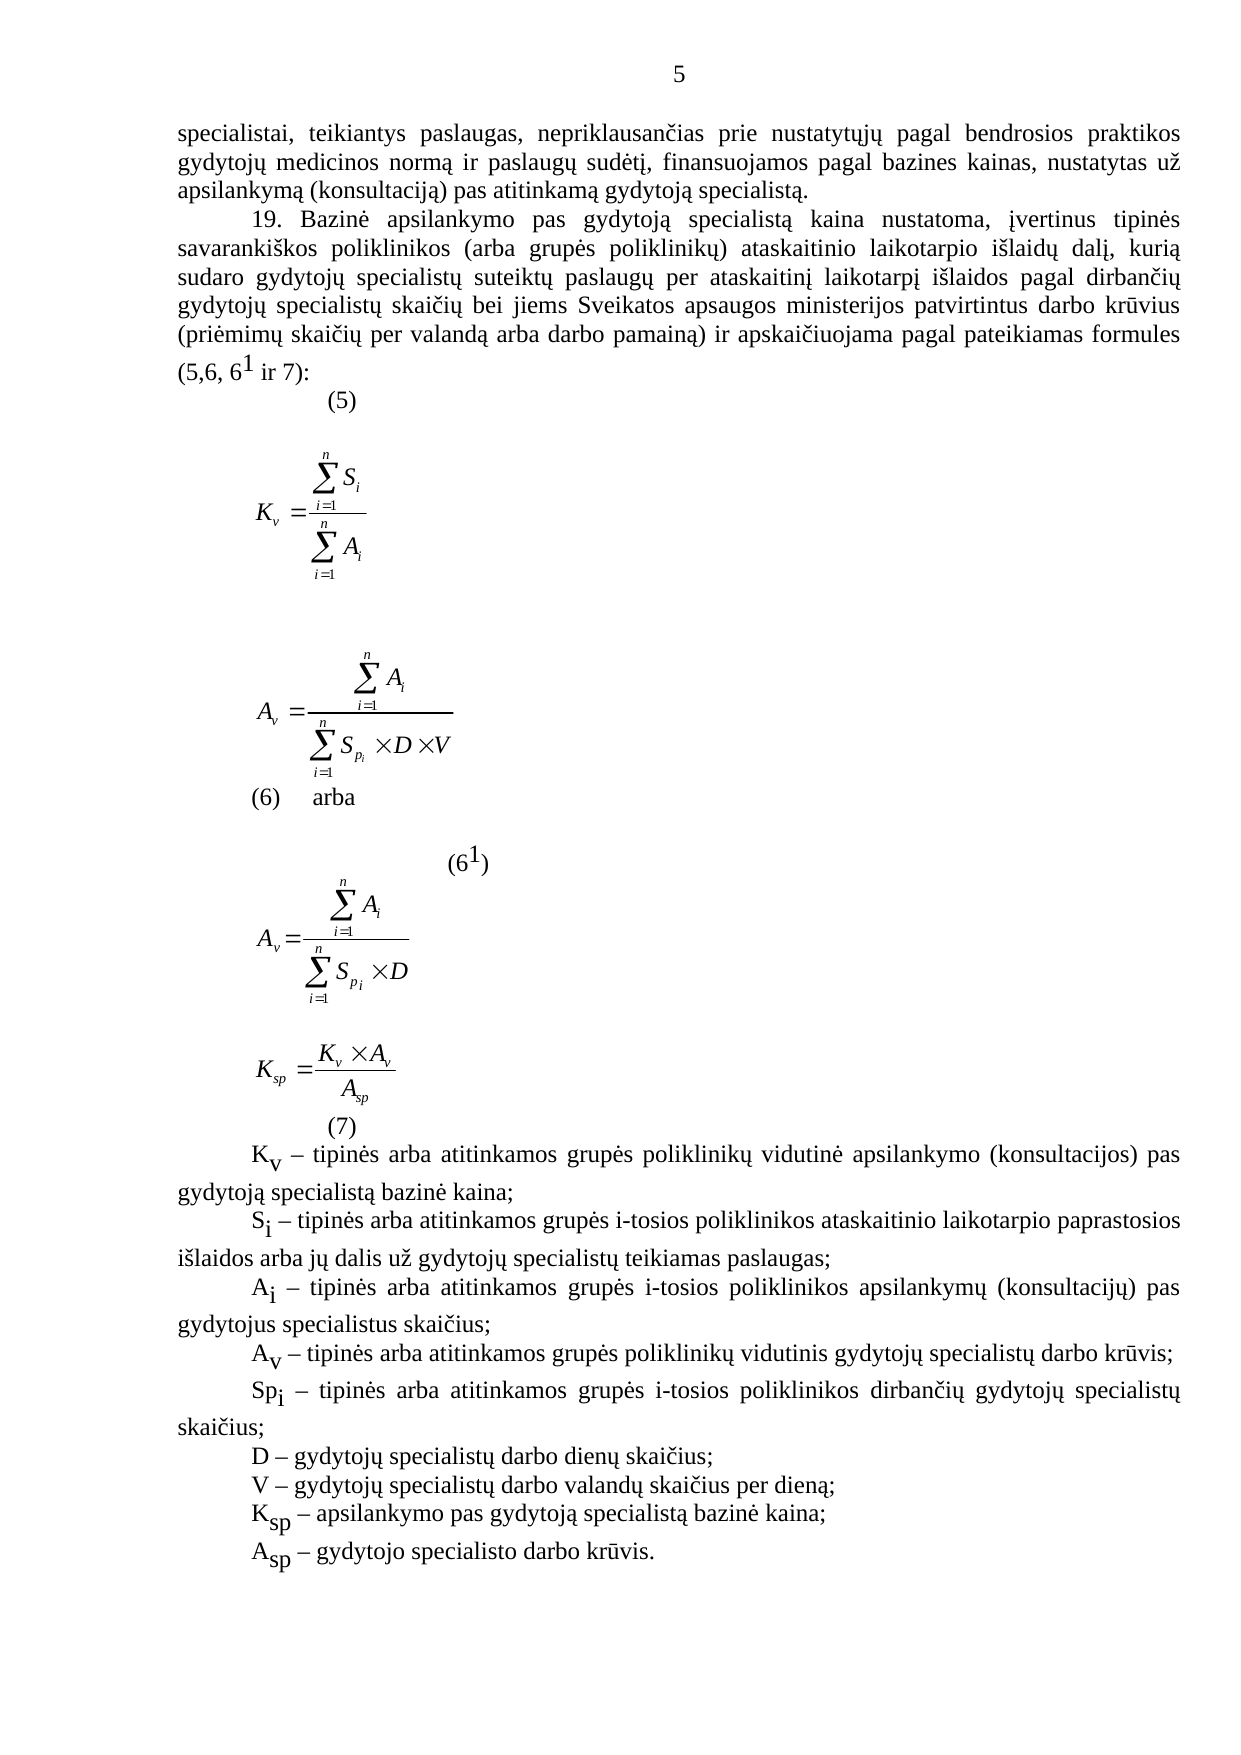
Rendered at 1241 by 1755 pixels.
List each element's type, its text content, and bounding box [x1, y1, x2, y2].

text Si – tipinės arba atitinkamos grupės i-tosios poliklinikos ataskaitinio laikotarpio paprastosios išlaidos arba jų dalis už gydytojų specialistų teikiamas paslaugas; [177, 1206, 1181, 1272]
text (61) [177, 839, 1181, 1008]
text specialistai, teikiantys paslaugas, nepriklausančias prie nustatytųjų pagal bendrosios praktikos gydytojų medicinos normą ir paslaugų sudėtį, finansuojamos pagal bazines kainas, nustatytas už apsilankymą (konsultaciją) pas atitinkamą gydytoją specialistą. [177, 118, 1181, 204]
text Spi – tipinės arba atitinkamos grupės i-tosios poliklinikos dirbančių gydytojų specialistų skaičius; [177, 1375, 1181, 1441]
text V – gydytojų specialistų darbo valandų skaičius per dieną; [177, 1470, 1181, 1498]
text Ai – tipinės arba atitinkamos grupės i-tosios poliklinikos apsilankymų (konsultacijų) pas gydytojus specialistus skaičius; [177, 1272, 1181, 1338]
text 19. Bazinė apsilankymo pas gydytoją specialistą kaina nustatoma, įvertinus tipinės savarankiškos poliklinikos (arba grupės poliklinikų) ataskaitinio laikotarpio išlaidų dalį, kurią sudaro gydytojų specialistų suteiktų paslaugų per ataskaitinį laikotarpį išlaidos pagal dirbančių gydytojų specialistų skaičių bei jiems Sveikatos apsaugos ministerijos patvirtintus darbo krūvius (priėmimų skaičių per valandą arba darbo pamainą) ir apskaičiuojama pagal pateikiamas formules (5,6, 61 ir 7): [177, 204, 1181, 385]
text D – gydytojų specialistų darbo dienų skaičius; [177, 1441, 1181, 1470]
text (5) [177, 385, 1181, 414]
text (7) [177, 1111, 1181, 1139]
text Asp – gydytojo specialisto darbo krūvis. [177, 1536, 1181, 1573]
text Ksp – apsilankymo pas gydytoją specialistą bazinė kaina; [177, 1498, 1181, 1536]
text (6) arba [177, 782, 1181, 810]
text Kv – tipinės arba atitinkamos grupės poliklinikų vidutinė apsilankymo (konsultacijos) pas gydytoją specialistą bazinė kaina; [177, 1139, 1181, 1206]
text Av – tipinės arba atitinkamos grupės poliklinikų vidutinis gydytojų specialistų darbo krūvis; [177, 1338, 1181, 1375]
